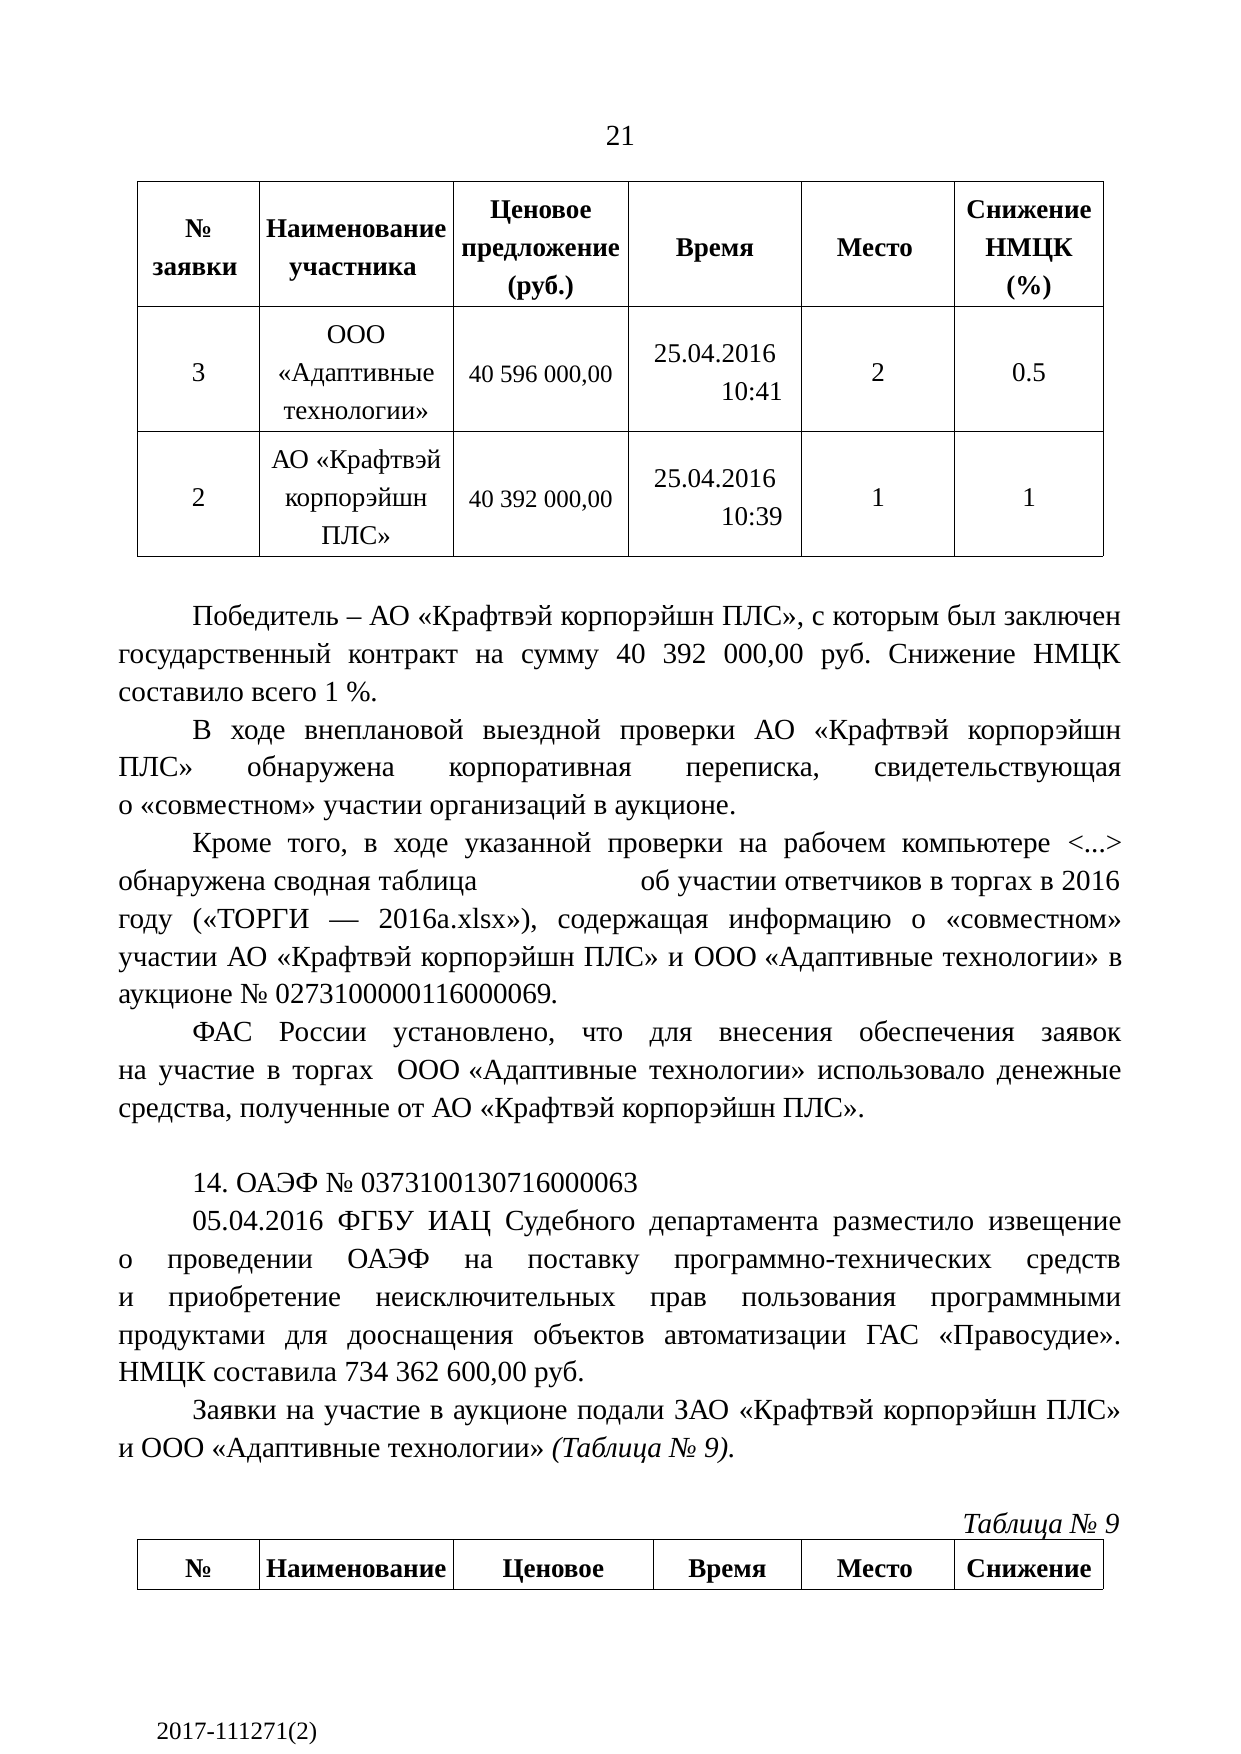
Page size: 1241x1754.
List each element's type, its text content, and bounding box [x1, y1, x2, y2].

text Таблица № 9 [118, 1502, 1122, 1539]
table_header Наименование [260, 1540, 453, 1589]
table_header Место [802, 182, 954, 306]
table_cell 1 [802, 432, 954, 556]
table_header Снижение [955, 1540, 1103, 1589]
text 05.04.2016 ФГБУ ИАЦ Судебного департамента разместило извещение о проведении ОАЭФ на поставку программно-технических средств и приобретение неисключительных прав пользования программными продуктами для дооснащения объектов автоматизации ГАС «Правосудие». НМЦК составила 734 362 600,00 руб. [118, 1199, 1122, 1388]
text Заявки на участие в аукционе подали ЗАО «Крафтвэй корпорэйшн ПЛС» и ООО «Адаптивные технологии» (Таблица № 9). [118, 1388, 1122, 1464]
table_header Ценовое предложение (руб.) [454, 182, 628, 306]
table_cell 2 [138, 432, 259, 556]
table_cell 1 [955, 432, 1103, 556]
text ФАС России установлено, что для внесения обеспечения заявок на участие в торгах ООО «Адаптивные технологии» использовало денежные средства, полученные от АО «Крафтвэй корпорэйшн ПЛС». [118, 1010, 1122, 1123]
table_cell ООО «Адаптивные технологии» [260, 307, 453, 431]
text 14. ОАЭФ № 0373100130716000063 [118, 1161, 1122, 1199]
table_cell 25.04.2016 10:41 [629, 307, 801, 431]
table_cell АО «Крафтвэй корпорэйшн ПЛС» [260, 432, 453, 556]
table_header Время [654, 1540, 801, 1589]
table_header Время [629, 182, 801, 306]
text В ходе внеплановой выездной проверки АО «Крафтвэй корпорэйшн ПЛС» обнаружена корпоративная переписка, свидетельствующая о «совместном» участии организаций в аукционе. [118, 707, 1122, 821]
table_cell 3 [138, 307, 259, 431]
table_cell 25.04.2016 10:39 [629, 432, 801, 556]
table_cell 40 596 000,00 [454, 307, 628, 431]
table_header Место [802, 1540, 954, 1589]
text Кроме того, в ходе указанной проверки на рабочем компьютере <...> обнаружена сводная таблица об участии ответчиков в торгах в 2016 году («ТОРГИ — 2016а.xlsx»), содержащая информацию о «совместном» участии АО «Крафтвэй корпорэйшн ПЛС» и ООО «Адаптивные технологии» в аукционе № 0273100000116000069. [118, 821, 1122, 1010]
table_cell 40 392 000,00 [454, 432, 628, 556]
table_header Ценовое [454, 1540, 653, 1589]
table_header № [138, 1540, 259, 1589]
table_cell 0,5 [955, 307, 1103, 431]
table_header Наименование участника [260, 182, 453, 306]
table_cell 2 [802, 307, 954, 431]
table_header Снижение НМЦК (%) [955, 182, 1103, 306]
text Победитель – АО «Крафтвэй корпорэйшн ПЛС», с которым был заключен государственный контракт на сумму 40 392 000,00 руб. Снижение НМЦК составило всего 1 %. [118, 594, 1122, 707]
table_header № заявки [138, 182, 259, 306]
